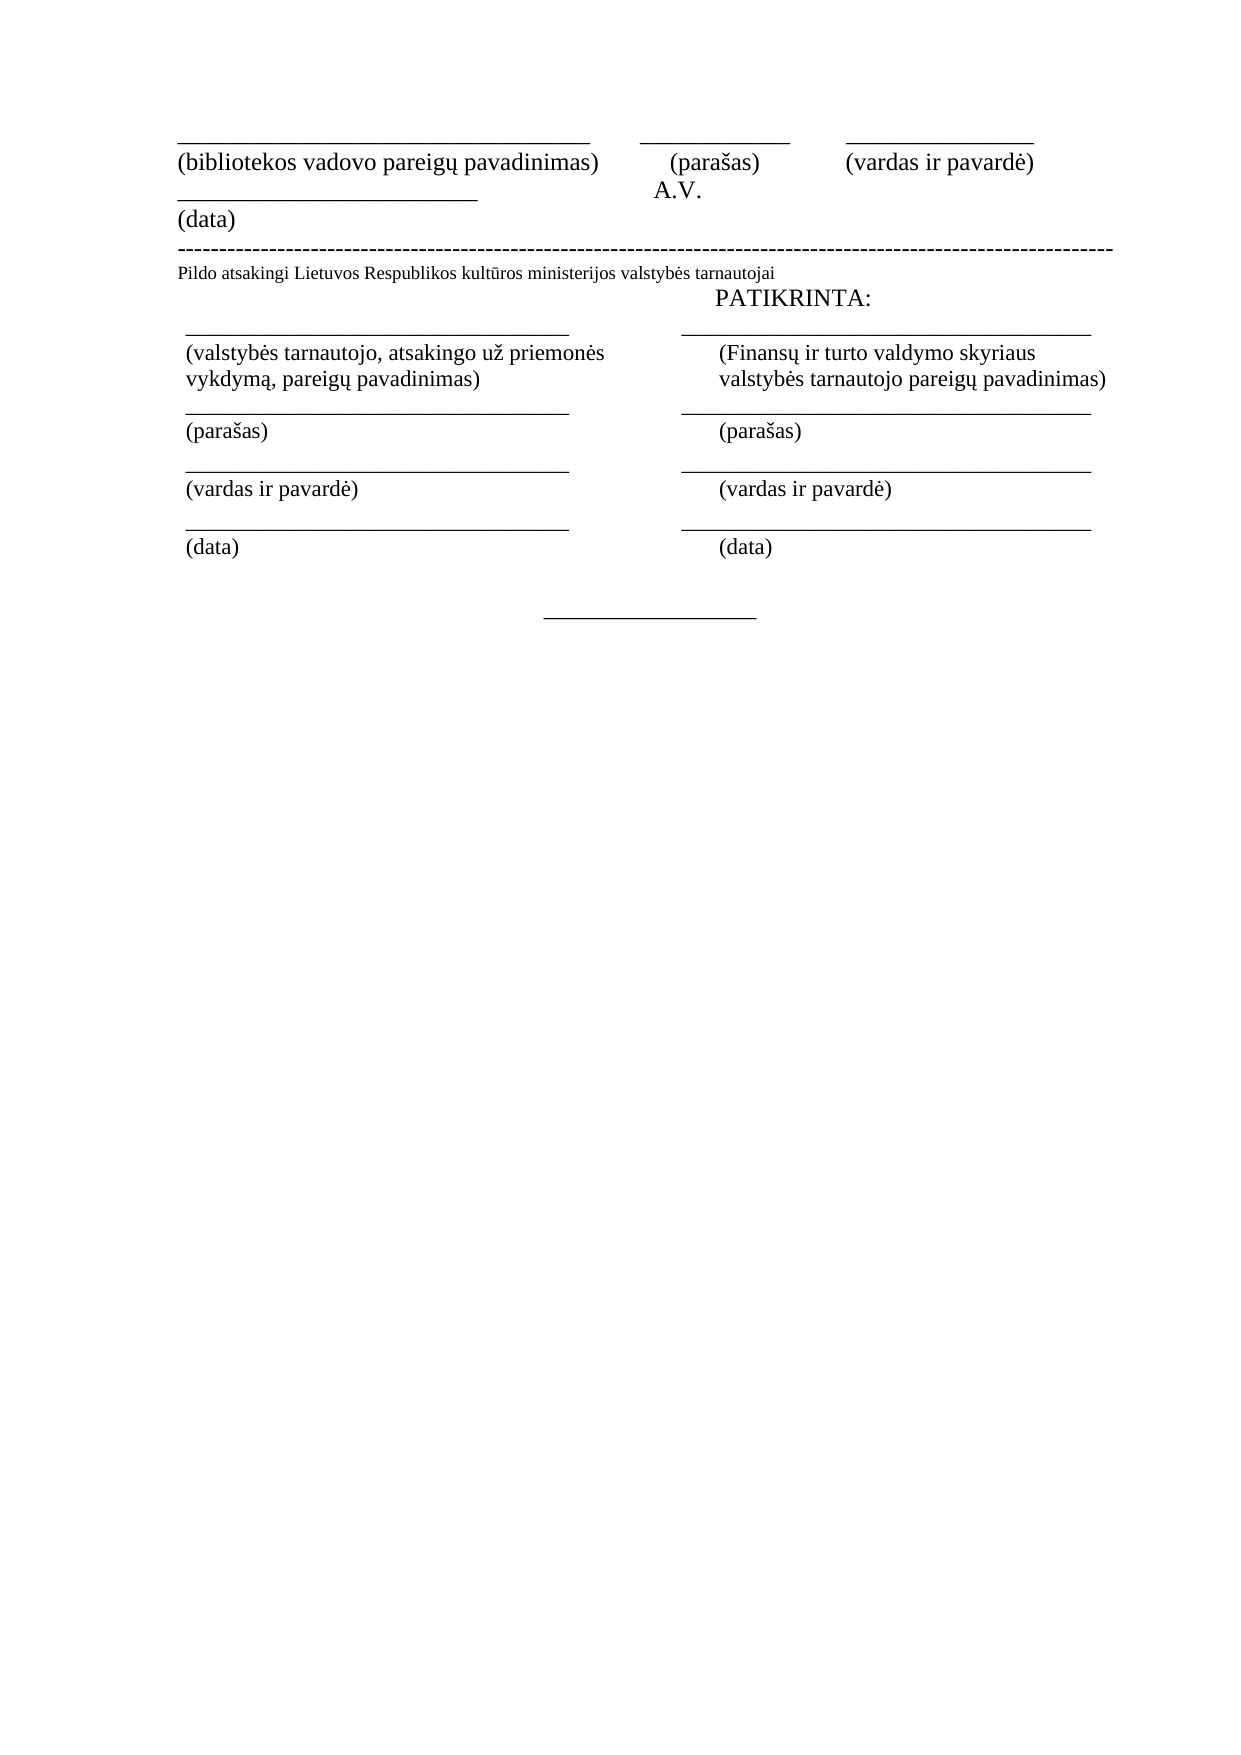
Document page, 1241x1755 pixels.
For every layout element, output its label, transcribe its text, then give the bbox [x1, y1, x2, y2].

text _________________________________ ____________ _______________ [177, 118, 1122, 147]
table_cell _ (vardas ir pavardė) [654, 449, 1126, 507]
text - [177, 233, 1122, 262]
text _________________ [177, 593, 1122, 622]
text (bibliotekos vadovo pareigų pavadinimas) (parašas) (vardas ir pavardė) [177, 147, 1122, 176]
table_header _ (valstybės tarnautojo, atsakingo už priemonės vykdymą, pareigų pavadinimas) [606, 312, 654, 391]
text (data) [177, 204, 1122, 233]
table_cell _ (parašas) [654, 391, 1126, 449]
table_cell _ (parašas) [181, 391, 654, 449]
table_header _ (Finansų ir turto valdymo skyriaus valstybės tarnautojo pareigų pavadinimas) [654, 312, 719, 391]
text PATIKRINTA: [715, 283, 1122, 312]
table_cell _ (data) [181, 507, 654, 565]
table_cell _ (vardas ir pavardė) [181, 449, 654, 507]
table_cell _ (data) [654, 507, 1126, 565]
text Pildo atsakingi Lietuvos Respublikos kultūros ministerijos valstybės tarnautojai [177, 262, 1122, 283]
text ________________________ A.V. [177, 176, 1122, 204]
